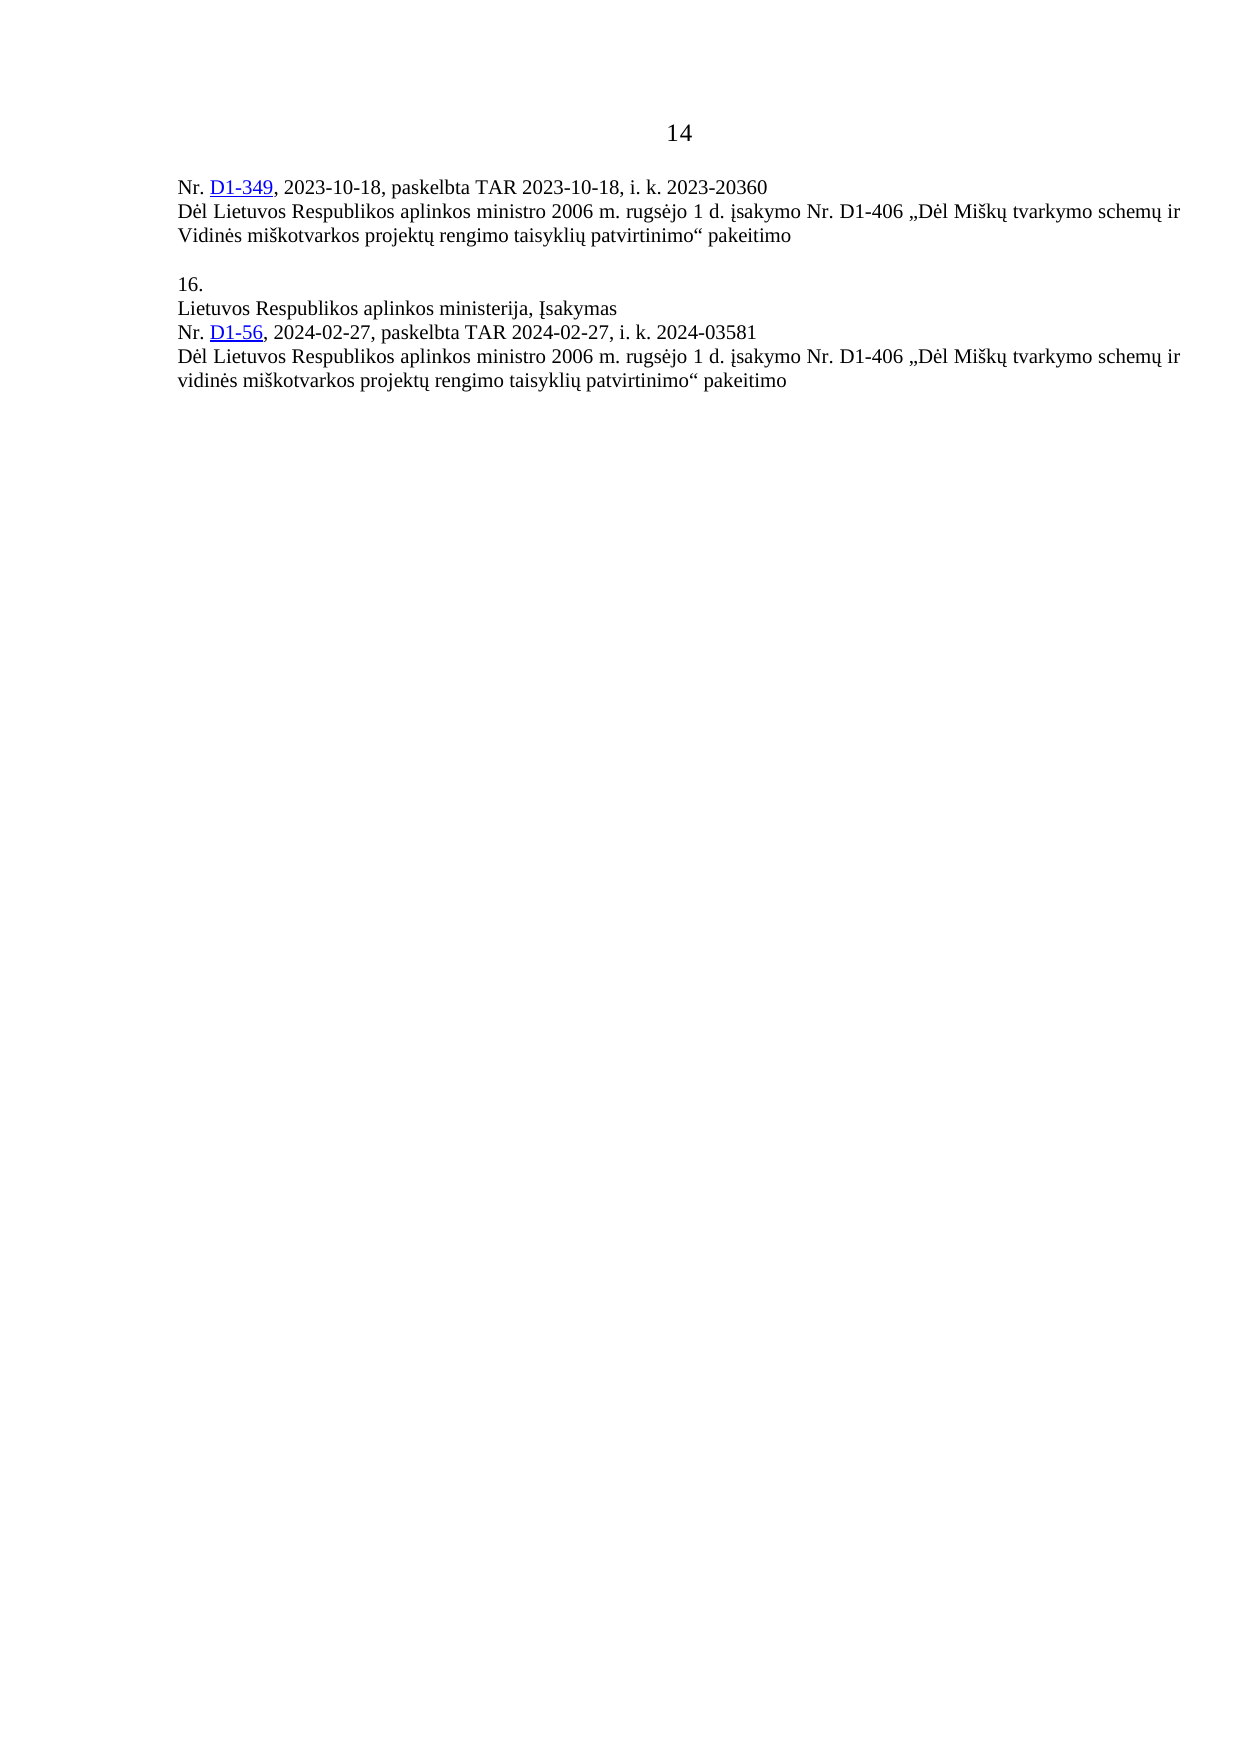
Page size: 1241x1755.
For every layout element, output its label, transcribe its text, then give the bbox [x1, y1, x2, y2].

text Dėl Lietuvos Respublikos aplinkos ministro 2006 m. rugsėjo 1 d. įsakymo Nr. D1-406 „Dėl Miškų tvarkymo schemų ir vidinės miškotvarkos projektų rengimo taisyklių patvirtinimo“ pakeitimo [177, 344, 1181, 392]
text Nr. D1-349, 2023-10-18, paskelbta TAR 2023-10-18, i. k. 2023-20360 [177, 175, 1181, 199]
text Nr. D1-56, 2024-02-27, paskelbta TAR 2024-02-27, i. k. 2024-03581 [177, 320, 1181, 344]
text Dėl Lietuvos Respublikos aplinkos ministro 2006 m. rugsėjo 1 d. įsakymo Nr. D1-406 „Dėl Miškų tvarkymo schemų ir Vidinės miškotvarkos projektų rengimo taisyklių patvirtinimo“ pakeitimo [177, 199, 1181, 247]
text Lietuvos Respublikos aplinkos ministerija, Įsakymas [177, 296, 1181, 320]
text 16. [177, 272, 1181, 296]
